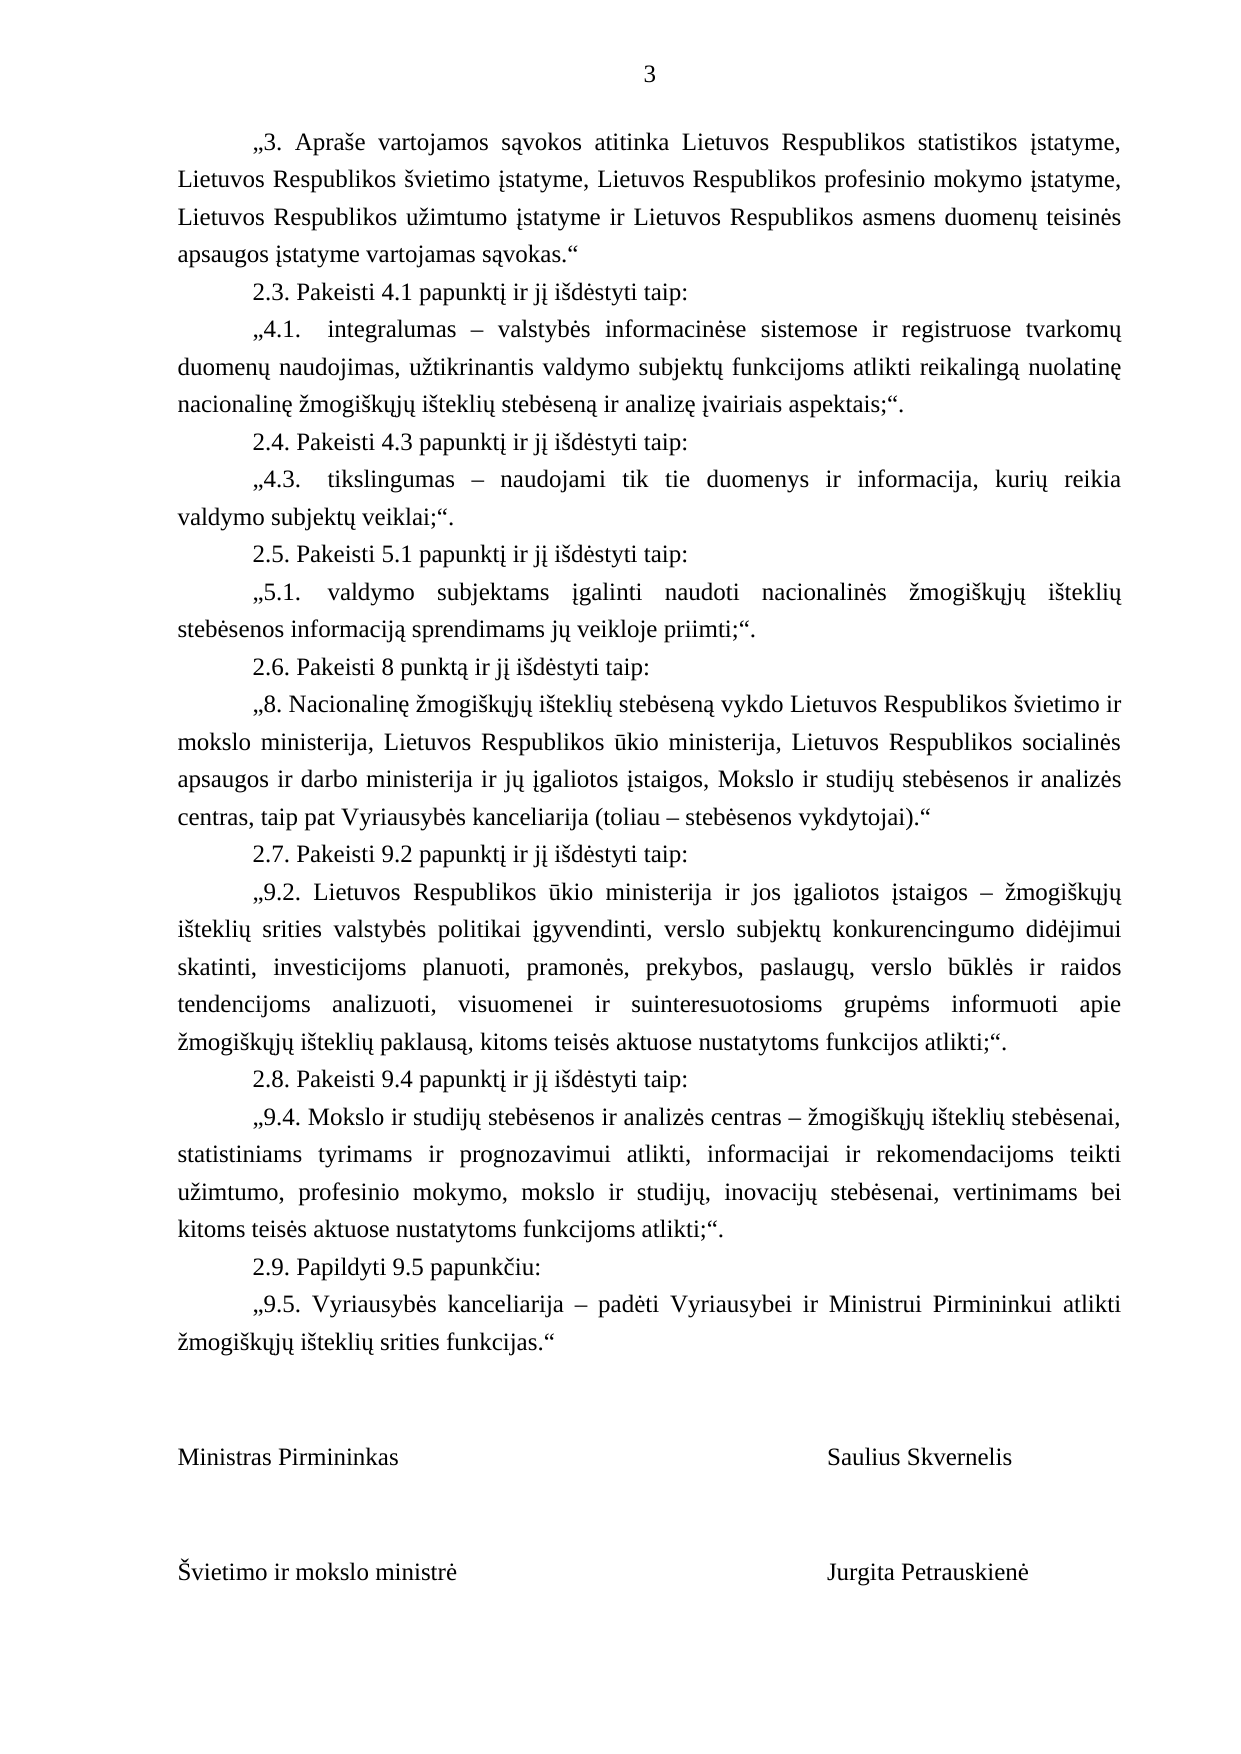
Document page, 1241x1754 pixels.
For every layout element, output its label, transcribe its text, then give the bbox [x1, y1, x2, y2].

text „9.2. Lietuvos Respublikos ūkio ministerija ir jos įgaliotos įstaigos – žmogiškųjų išteklių srities valstybės politikai įgyvendinti, verslo subjektų konkurencingumo didėjimui skatinti, investicijoms planuoti, pramonės, prekybos, paslaugų, verslo būklės ir raidos tendencijoms analizuoti, visuomenei ir suinteresuotosioms grupėms informuoti apie žmogiškųjų išteklių paklausą, kitoms teisės aktuose nustatytoms funkcijos atlikti;“. [177, 868, 1122, 1056]
text 2.6. Pakeisti 8 punktą ir jį išdėstyti taip: [177, 643, 1122, 681]
text Ministras Pirmininkas Saulius Skvernelis [177, 1442, 1122, 1471]
text 2.9. Papildyti 9.5 papunkčiu: [177, 1243, 1122, 1281]
text 2.7. Pakeisti 9.2 papunktį ir jį išdėstyti taip: [177, 831, 1122, 868]
text „4.3. tikslingumas – naudojami tik tie duomenys ir informacija, kurių reikia valdymo subjektų veiklai;“. [177, 456, 1122, 531]
text 2.5. Pakeisti 5.1 papunktį ir jį išdėstyti taip: [177, 531, 1122, 568]
text 2.3. Pakeisti 4.1 papunktį ir jį išdėstyti taip: [177, 268, 1122, 306]
text „5.1. valdymo subjektams įgalinti naudoti nacionalinės žmogiškųjų išteklių stebėsenos informaciją sprendimams jų veikloje priimti;“. [177, 568, 1122, 643]
text 2.8. Pakeisti 9.4 papunktį ir jį išdėstyti taip: [177, 1056, 1122, 1093]
text „9.5. Vyriausybės kanceliarija – padėti Vyriausybei ir Ministrui Pirmininkui atlikti žmogiškųjų išteklių srities funkcijas.“ [177, 1281, 1122, 1356]
text „4.1. integralumas – valstybės informacinėse sistemose ir registruose tvarkomų duomenų naudojimas, užtikrinantis valdymo subjektų funkcijoms atlikti reikalingą nuolatinę nacionalinę žmogiškųjų išteklių stebėseną ir analizę įvairiais aspektais;“. [177, 306, 1122, 418]
text 2.4. Pakeisti 4.3 papunktį ir jį išdėstyti taip: [177, 418, 1122, 456]
text „3. Apraše vartojamos sąvokos atitinka Lietuvos Respublikos statistikos įstatyme, Lietuvos Respublikos švietimo įstatyme, Lietuvos Respublikos profesinio mokymo įstatyme, Lietuvos Respublikos užimtumo įstatyme ir Lietuvos Respublikos asmens duomenų teisinės apsaugos įstatyme vartojamas sąvokas.“ [177, 118, 1122, 268]
text „9.4. Mokslo ir studijų stebėsenos ir analizės centras – žmogiškųjų išteklių stebėsenai, statistiniams tyrimams ir prognozavimui atlikti, informacijai ir rekomendacijoms teikti užimtumo, profesinio mokymo, mokslo ir studijų, inovacijų stebėsenai, vertinimams bei kitoms teisės aktuose nustatytoms funkcijoms atlikti;“. [177, 1093, 1122, 1243]
text „8. Nacionalinę žmogiškųjų išteklių stebėseną vykdo Lietuvos Respublikos švietimo ir mokslo ministerija, Lietuvos Respublikos ūkio ministerija, Lietuvos Respublikos socialinės apsaugos ir darbo ministerija ir jų įgaliotos įstaigos, Mokslo ir studijų stebėsenos ir analizės centras, taip pat Vyriausybės kanceliarija (toliau – stebėsenos vykdytojai).“ [177, 681, 1122, 831]
text Švietimo ir mokslo ministrė Jurgita Petrauskienė [177, 1557, 1122, 1586]
